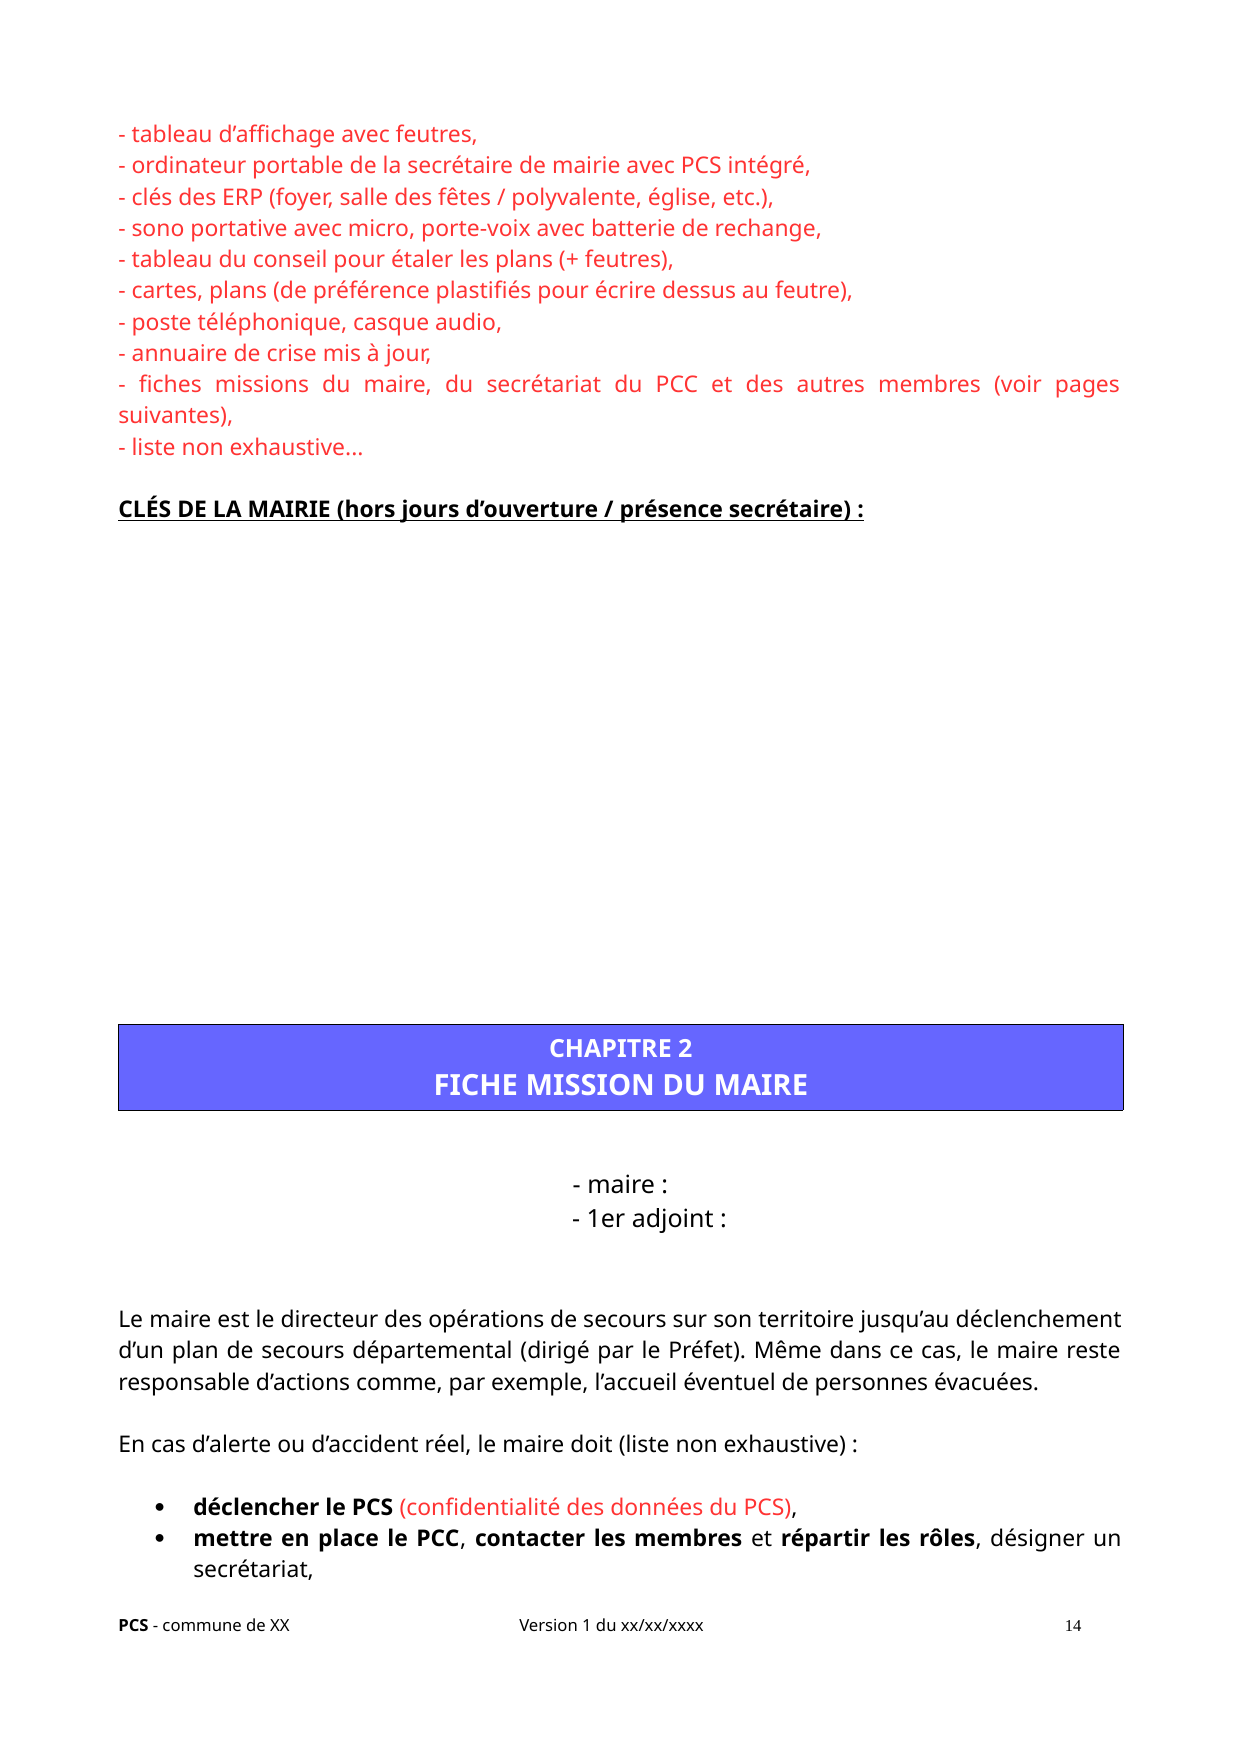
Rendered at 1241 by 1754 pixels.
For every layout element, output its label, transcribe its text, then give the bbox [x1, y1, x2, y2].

text Le maire est le directeur des opérations de secours sur son territoire jusqu’au déclenchement d’un plan de secours départemental (dirigé par le Préfet). Même dans ce cas, le maire reste responsable d’actions comme, par exemple, l’accueil éventuel de personnes évacuées. [118, 1303, 1122, 1397]
text - cartes, plans (de préférence plastifiés pour écrire dessus au feutre), [118, 274, 1122, 306]
list mettre en place le PCC, contacter les membres et répartir les rôles, désigner un secrétariat, [156, 1522, 1122, 1584]
list déclencher le PCS (confidentialité des données du PCS), [156, 1491, 1122, 1522]
text - liste non exhaustive... [118, 431, 1122, 462]
text - sono portative avec micro, porte-voix avec batterie de rechange, [118, 212, 1122, 243]
text - tableau d’affichage avec feutres, [118, 118, 1122, 149]
text - poste téléphonique, casque audio, [118, 306, 1122, 337]
text - ordinateur portable de la secrétaire de mairie avec PCS intégré, [118, 149, 1122, 181]
text - 1er adjoint : [118, 1201, 1122, 1235]
table_header CHAPITRE 2 FICHE MISSION DU MAIRE [119, 1025, 1123, 1110]
text CLÉS DE LA MAIRIE (hors jours d’ouverture / présence secrétaire) : [118, 493, 1122, 524]
text - tableau du conseil pour étaler les plans (+ feutres), [118, 243, 1122, 274]
text En cas d’alerte ou d’accident réel, le maire doit (liste non exhaustive) : [118, 1428, 1122, 1459]
text - clés des ERP (foyer, salle des fêtes / polyvalente, église, etc.), [118, 181, 1122, 212]
text - maire : [118, 1167, 1122, 1201]
text - fiches missions du maire, du secrétariat du PCC et des autres membres (voir pages suivantes), [118, 368, 1122, 431]
text - annuaire de crise mis à jour, [118, 337, 1122, 368]
